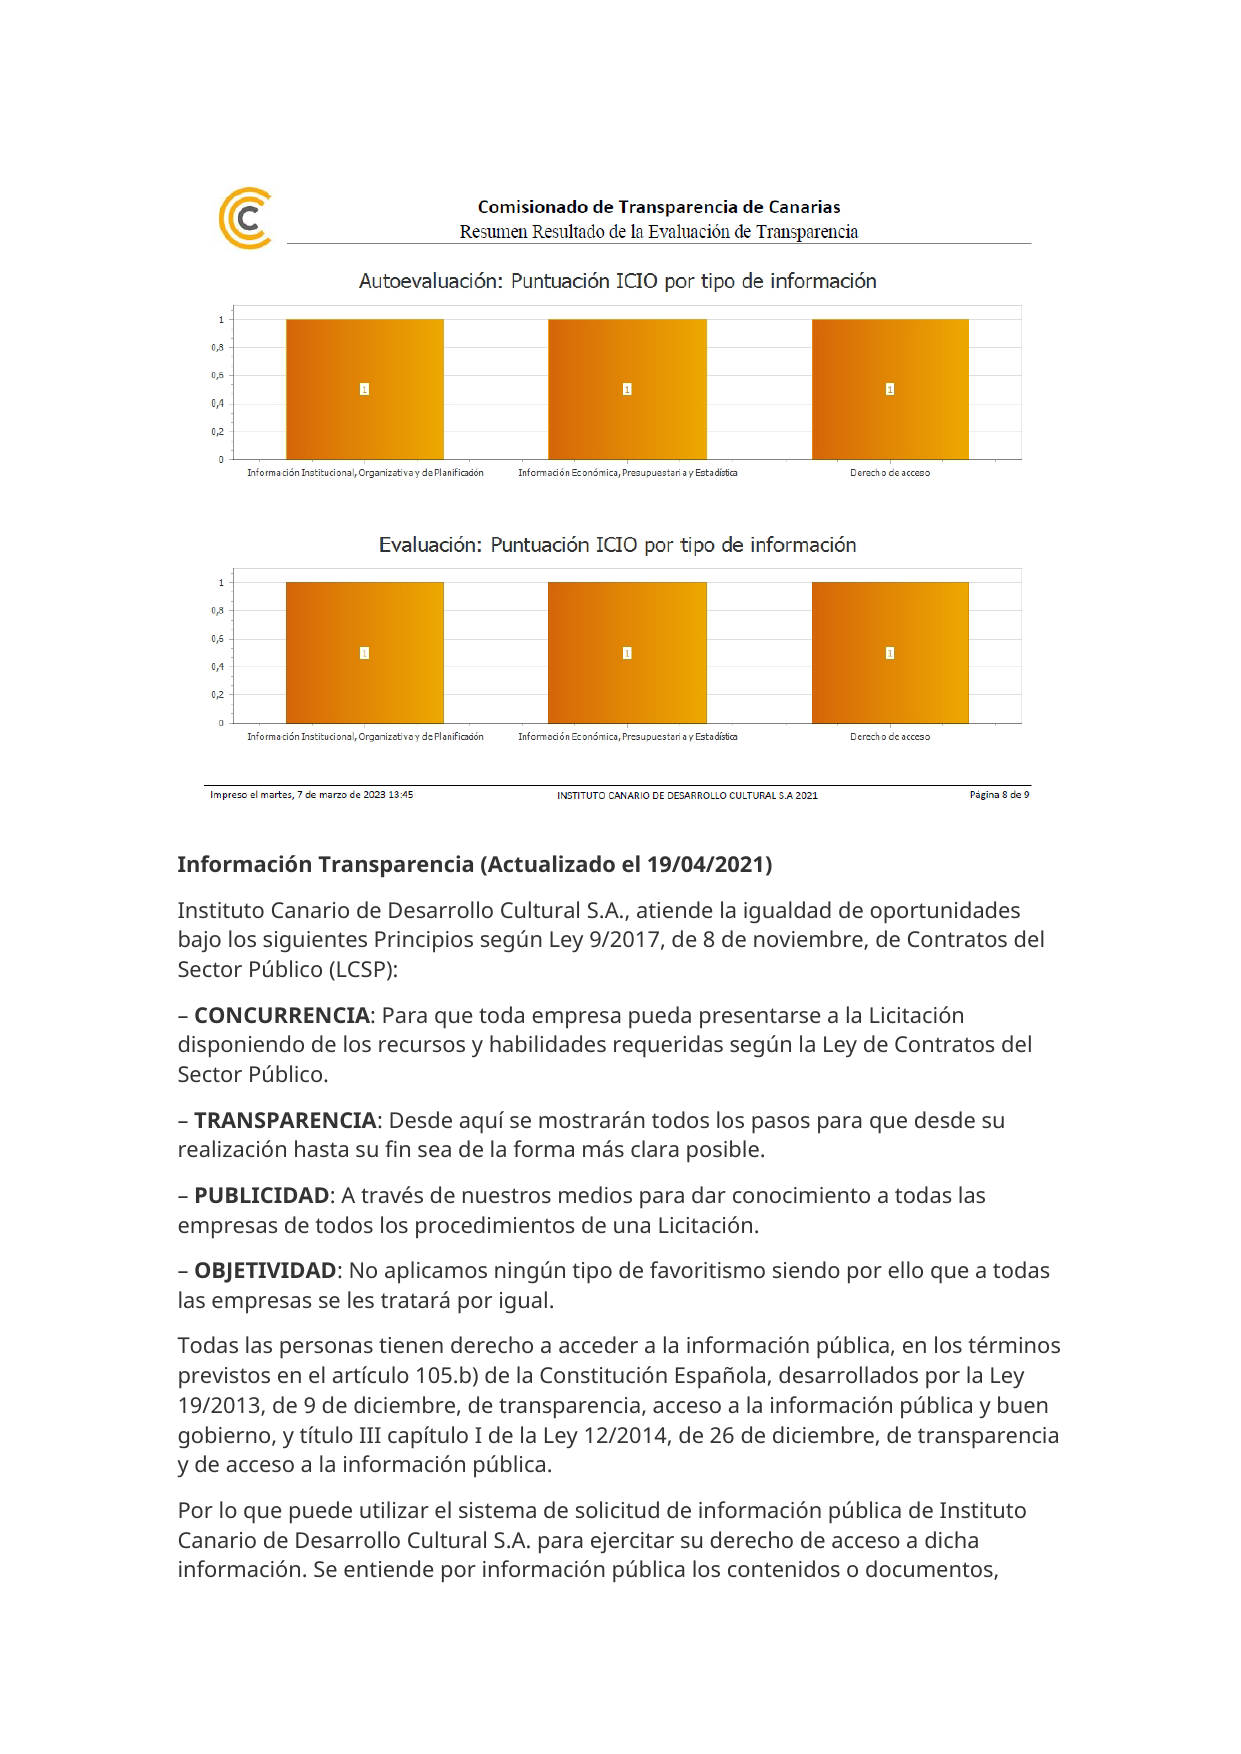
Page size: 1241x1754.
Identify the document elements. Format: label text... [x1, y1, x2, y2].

text Información Transparencia (Actualizado el 19/04/2021) [177, 849, 1063, 879]
text – PUBLICIDAD: A través de nuestros medios para dar conocimiento a todas las empresas de todos los procedimientos de una Licitación. [177, 1180, 1063, 1239]
text – CONCURRENCIA: Para que toda empresa pueda presentarse a la Licitación disponiendo de los recursos y habilidades requeridas según la Ley de Contratos del Sector Público. [177, 1000, 1063, 1089]
text Instituto Canario de Desarrollo Cultural S.A., atiende la igualdad de oportunidades bajo los siguientes Principios según Ley 9/2017, de 8 de noviembre, de Contratos del Sector Público (LCSP): [177, 895, 1063, 984]
text – OBJETIVIDAD: No aplicamos ningún tipo de favoritismo siendo por ello que a todas las empresas se les tratará por igual. [177, 1255, 1063, 1315]
text Todas las personas tienen derecho a acceder a la información pública, en los términos previstos en el artículo 105.b) de la Constitución Española, desarrollados por la Ley 19/2013, de 9 de diciembre, de transparencia, acceso a la información pública y buen gobierno, y título III capítulo I de la Ley 12/2014, de 26 de diciembre, de transparencia y de acceso a la información pública. [177, 1330, 1063, 1479]
text Por lo que puede utilizar el sistema de solicitud de información pública de Instituto Canario de Desarrollo Cultural S.A. para ejercitar su derecho de acceso a dicha información. Se entiende por información pública los contenidos o documentos, [177, 1495, 1063, 1584]
text – TRANSPARENCIA: Desde aquí se mostrarán todos los pasos para que desde su realización hasta su fin sea de la forma más clara posible. [177, 1105, 1063, 1164]
